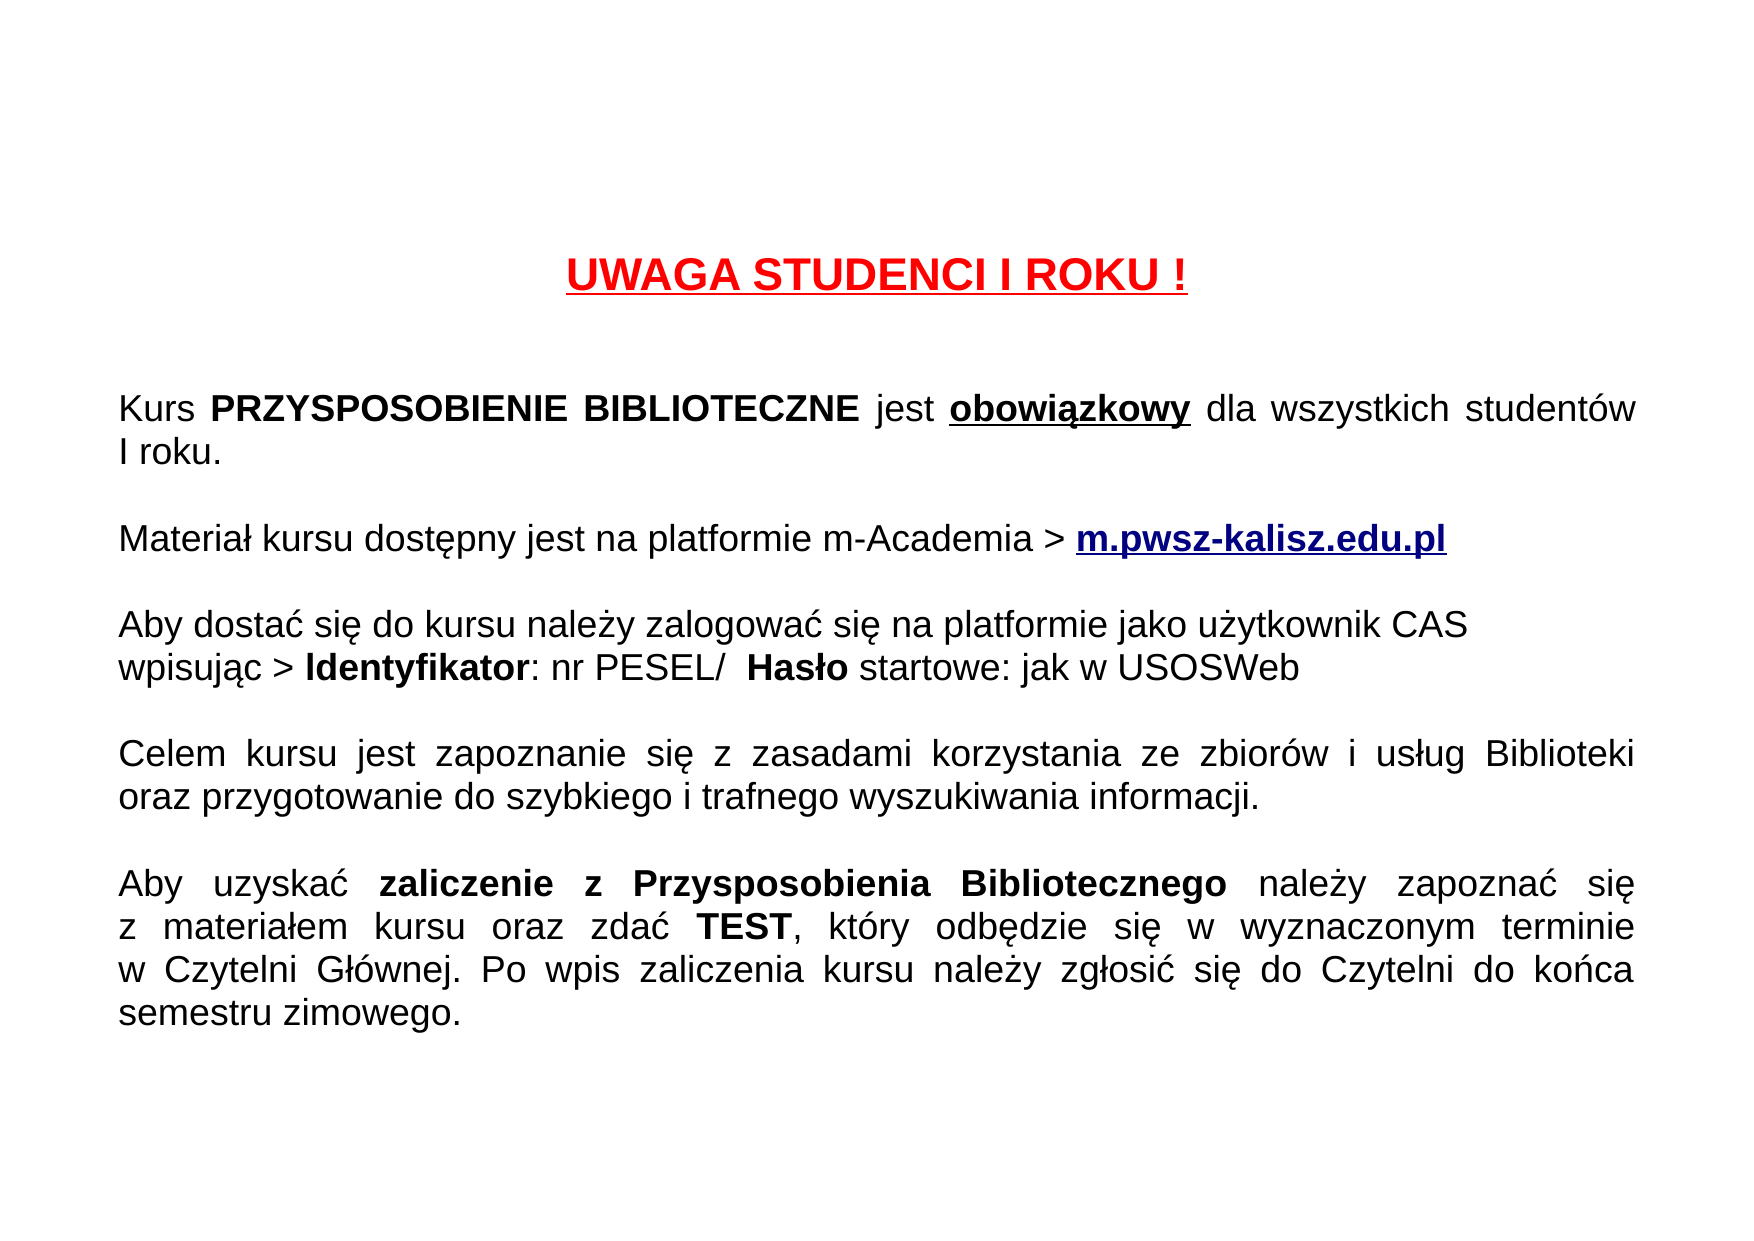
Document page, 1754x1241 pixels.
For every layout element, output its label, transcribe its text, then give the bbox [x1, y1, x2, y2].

text Aby dostać się do kursu należy zalogować się na platformie jako użytkownik CAS [118, 602, 1636, 645]
text UWAGA STUDENCI I ROKU ! [118, 247, 1636, 300]
text Aby uzyskać zaliczenie z Przysposobienia Bibliotecznego należy zapoznać się z materiałem kursu oraz zdać TEST, który odbędzie się w wyznaczonym terminie w Czytelni Głównej. Po wpis zaliczenia kursu należy zgłosić się do Czytelni do końca semestru zimowego. [118, 861, 1636, 1033]
text Kurs PRZYSPOSOBIENIE BIBLIOTECZNE jest obowiązkowy dla wszystkich studentów I roku. [118, 386, 1636, 473]
text Materiał kursu dostępny jest na platformie m-Academia > m.pwsz-kalisz.edu.pl [118, 516, 1636, 559]
text Celem kursu jest zapoznanie się z zasadami korzystania ze zbiorów i usług Biblioteki oraz przygotowanie do szybkiego i trafnego wyszukiwania informacji. [118, 731, 1636, 818]
text wpisując > ldentyfikator: nr PESEL/ Hasło startowe: jak w USOSWeb [118, 645, 1636, 688]
